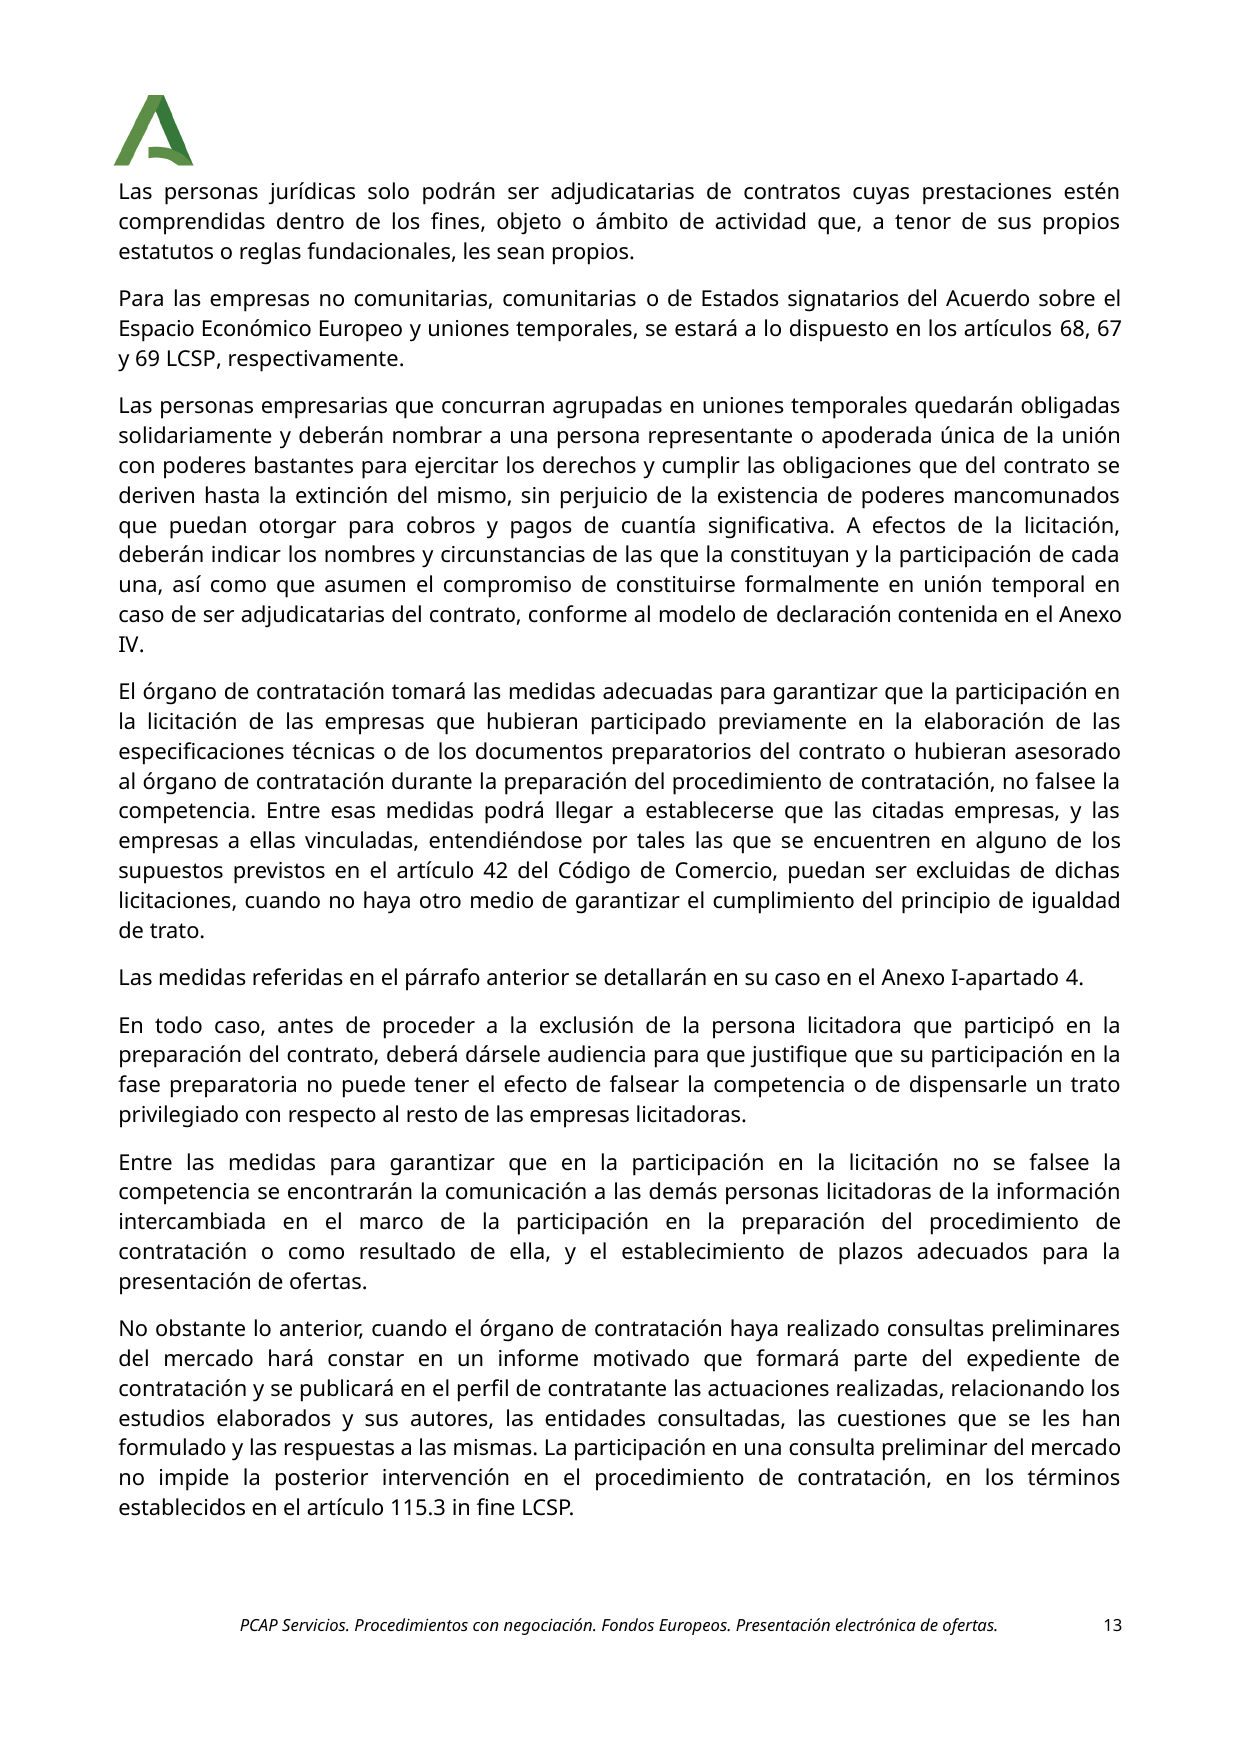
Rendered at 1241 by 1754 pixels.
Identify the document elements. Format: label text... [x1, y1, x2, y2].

text En todo caso, antes de proceder a la exclusión de la persona licitadora que participó en la preparación del contrato, deberá dársele audiencia para que justifique que su participación en la fase preparatoria no puede tener el efecto de falsear la competencia o de dispensarle un trato privilegiado con respecto al resto de las empresas licitadoras. [118, 1010, 1122, 1129]
text Para las empresas no comunitarias, comunitarias o de Estados signatarios del Acuerdo sobre el Espacio Económico Europeo y uniones temporales, se estará a lo dispuesto en los artículos 68, 67 y 69 LCSP, respectivamente. [118, 283, 1122, 373]
text Entre las medidas para garantizar que en la participación en la licitación no se falsee la competencia se encontrarán la comunicación a las demás personas licitadoras de la información intercambiada en el marco de la participación en la preparación del procedimiento de contratación o como resultado de ella, y el establecimiento de plazos adecuados para la presentación de ofertas. [118, 1147, 1122, 1296]
text No obstante lo anterior, cuando el órgano de contratación haya realizado consultas preliminares del mercado hará constar en un informe motivado que formará parte del expediente de contratación y se publicará en el perfil de contratante las actuaciones realizadas, relacionando los estudios elaborados y sus autores, las entidades consultadas, las cuestiones que se les han formulado y las respuestas a las mismas. La participación en una consulta preliminar del mercado no impide la posterior intervención en el procedimiento de contratación, en los términos establecidos en el artículo 115.3 in fine LCSP. [118, 1313, 1122, 1522]
text El órgano de contratación tomará las medidas adecuadas para garantizar que la participación en la licitación de las empresas que hubieran participado previamente en la elaboración de las especificaciones técnicas o de los documentos preparatorios del contrato o hubieran asesorado al órgano de contratación durante la preparación del procedimiento de contratación, no falsee la competencia. Entre esas medidas podrá llegar a establecerse que las citadas empresas, y las empresas a ellas vinculadas, entendiéndose por tales las que se encuentren en alguno de los supuestos previstos en el artículo 42 del Código de Comercio, puedan ser excluidas de dichas licitaciones, cuando no haya otro medio de garantizar el cumplimiento del principio de igualdad de trato. [118, 676, 1122, 944]
text Las personas jurídicas solo podrán ser adjudicatarias de contratos cuyas prestaciones estén comprendidas dentro de los fines, objeto o ámbito de actividad que, a tenor de sus propios estatutos o reglas fundacionales, les sean propios. [118, 176, 1122, 266]
text Las personas empresarias que concurran agrupadas en uniones temporales quedarán obligadas solidariamente y deberán nombrar a una persona representante o apoderada única de la unión con poderes bastantes para ejercitar los derechos y cumplir las obligaciones que del contrato se deriven hasta la extinción del mismo, sin perjuicio de la existencia de poderes mancomunados que puedan otorgar para cobros y pagos de cuantía significativa. A efectos de la licitación, deberán indicar los nombres y circunstancias de las que la constituyan y la participación de cada una, así como que asumen el compromiso de constituirse formalmente en unión temporal en caso de ser adjudicatarias del contrato, conforme al modelo de declaración contenida en el Anexo IV. [118, 391, 1122, 659]
picture [109, 91, 198, 170]
text Las medidas referidas en el párrafo anterior se detallarán en su caso en el Anexo I-apartado 4. [118, 962, 1122, 992]
